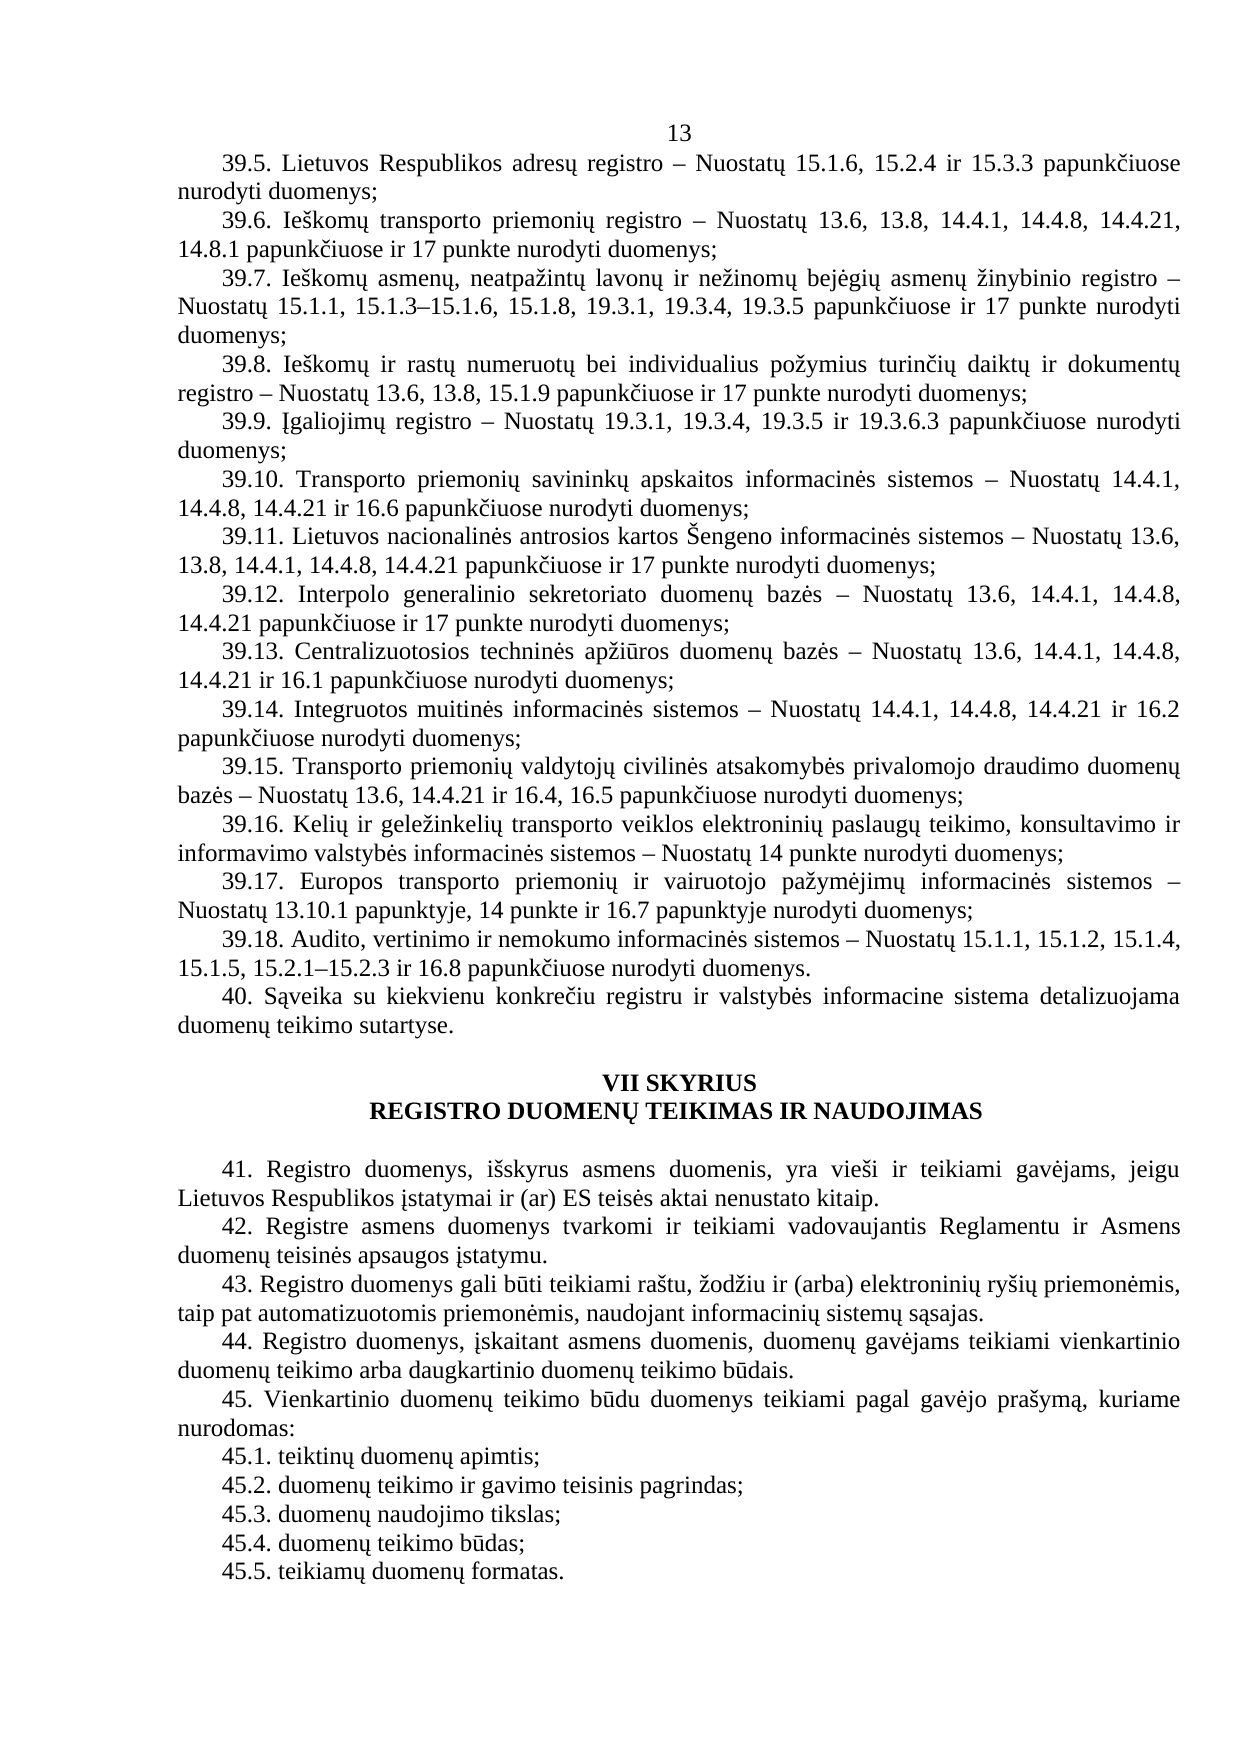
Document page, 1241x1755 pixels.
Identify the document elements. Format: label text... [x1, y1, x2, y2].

text 42. Registre asmens duomenys tvarkomi ir teikiami vadovaujantis Reglamentu ir Asmens duomenų teisinės apsaugos įstatymu. [177, 1211, 1181, 1269]
text 45. Vienkartinio duomenų teikimo būdu duomenys teikiami pagal gavėjo prašymą, kuriame nurodomas: [177, 1384, 1181, 1441]
text 39.7. Ieškomų asmenų, neatpažintų lavonų ir nežinomų bejėgių asmenų žinybinio registro – Nuostatų 15.1.1, 15.1.3–15.1.6, 15.1.8, 19.3.1, 19.3.4, 19.3.5 papunkčiuose ir 17 punkte nurodyti duomenys; [177, 263, 1181, 349]
text VII SKYRIUS [177, 1068, 1181, 1096]
text 41. Registro duomenys, išskyrus asmens duomenis, yra vieši ir teikiami gavėjams, jeigu Lietuvos Respublikos įstatymai ir (ar) ES teisės aktai nenustato kitaip. [177, 1154, 1181, 1211]
text 39.14. Integruotos muitinės informacinės sistemos – Nuostatų 14.4.1, 14.4.8, 14.4.21 ir 16.2 papunkčiuose nurodyti duomenys; [177, 694, 1181, 751]
text 39.17. Europos transporto priemonių ir vairuotojo pažymėjimų informacinės sistemos – Nuostatų 13.10.1 papunktyje, 14 punkte ir 16.7 papunktyje nurodyti duomenys; [177, 866, 1181, 924]
text 39.6. Ieškomų transporto priemonių registro – Nuostatų 13.6, 13.8, 14.4.1, 14.4.8, 14.4.21, 14.8.1 papunkčiuose ir 17 punkte nurodyti duomenys; [177, 205, 1181, 263]
text 45.4. duomenų teikimo būdas; [222, 1528, 1181, 1556]
text 39.10. Transporto priemonių savininkų apskaitos informacinės sistemos – Nuostatų 14.4.1, 14.4.8, 14.4.21 ir 16.6 papunkčiuose nurodyti duomenys; [177, 464, 1181, 521]
text 39.18. Audito, vertinimo ir nemokumo informacinės sistemos – Nuostatų 15.1.1, 15.1.2, 15.1.4, 15.1.5, 15.2.1–15.2.3 ir 16.8 papunkčiuose nurodyti duomenys. [177, 924, 1181, 981]
text 39.11. Lietuvos nacionalinės antrosios kartos Šengeno informacinės sistemos – Nuostatų 13.6, 13.8, 14.4.1, 14.4.8, 14.4.21 papunkčiuose ir 17 punkte nurodyti duomenys; [177, 521, 1181, 579]
text 39.13. Centralizuotosios techninės apžiūros duomenų bazės – Nuostatų 13.6, 14.4.1, 14.4.8, 14.4.21 ir 16.1 papunkčiuose nurodyti duomenys; [177, 636, 1181, 694]
text 45.3. duomenų naudojimo tikslas; [222, 1499, 1181, 1528]
text 45.1. teiktinų duomenų apimtis; [222, 1441, 1181, 1470]
text 39.12. Interpolo generalinio sekretoriato duomenų bazės – Nuostatų 13.6, 14.4.1, 14.4.8, 14.4.21 papunkčiuose ir 17 punkte nurodyti duomenys; [177, 579, 1181, 636]
text 39.9. Įgaliojimų registro – Nuostatų 19.3.1, 19.3.4, 19.3.5 ir 19.3.6.3 papunkčiuose nurodyti duomenys; [177, 406, 1181, 464]
text 44. Registro duomenys, įskaitant asmens duomenis, duomenų gavėjams teikiami vienkartinio duomenų teikimo arba daugkartinio duomenų teikimo būdais. [177, 1326, 1181, 1384]
text 39.8. Ieškomų ir rastų numeruotų bei individualius požymius turinčių daiktų ir dokumentų registro – Nuostatų 13.6, 13.8, 15.1.9 papunkčiuose ir 17 punkte nurodyti duomenys; [177, 349, 1181, 406]
text REGISTRO DUOMENŲ TEIKIMAS IR NAUDOJIMAS [177, 1096, 1181, 1125]
text 43. Registro duomenys gali būti teikiami raštu, žodžiu ir (arba) elektroninių ryšių priemonėmis, taip pat automatizuotomis priemonėmis, naudojant informacinių sistemų sąsajas. [177, 1269, 1181, 1326]
text 45.5. teikiamų duomenų formatas. [222, 1556, 1181, 1585]
text 40. Sąveika su kiekvienu konkrečiu registru ir valstybės informacine sistema detalizuojama duomenų teikimo sutartyse. [177, 981, 1181, 1039]
text 39.15. Transporto priemonių valdytojų civilinės atsakomybės privalomojo draudimo duomenų bazės – Nuostatų 13.6, 14.4.21 ir 16.4, 16.5 papunkčiuose nurodyti duomenys; [177, 751, 1181, 809]
text 39.5. Lietuvos Respublikos adresų registro – Nuostatų 15.1.6, 15.2.4 ir 15.3.3 papunkčiuose nurodyti duomenys; [177, 148, 1181, 205]
text 45.2. duomenų teikimo ir gavimo teisinis pagrindas; [222, 1470, 1181, 1499]
text 39.16. Kelių ir geležinkelių transporto veiklos elektroninių paslaugų teikimo, konsultavimo ir informavimo valstybės informacinės sistemos – Nuostatų 14 punkte nurodyti duomenys; [177, 809, 1181, 866]
